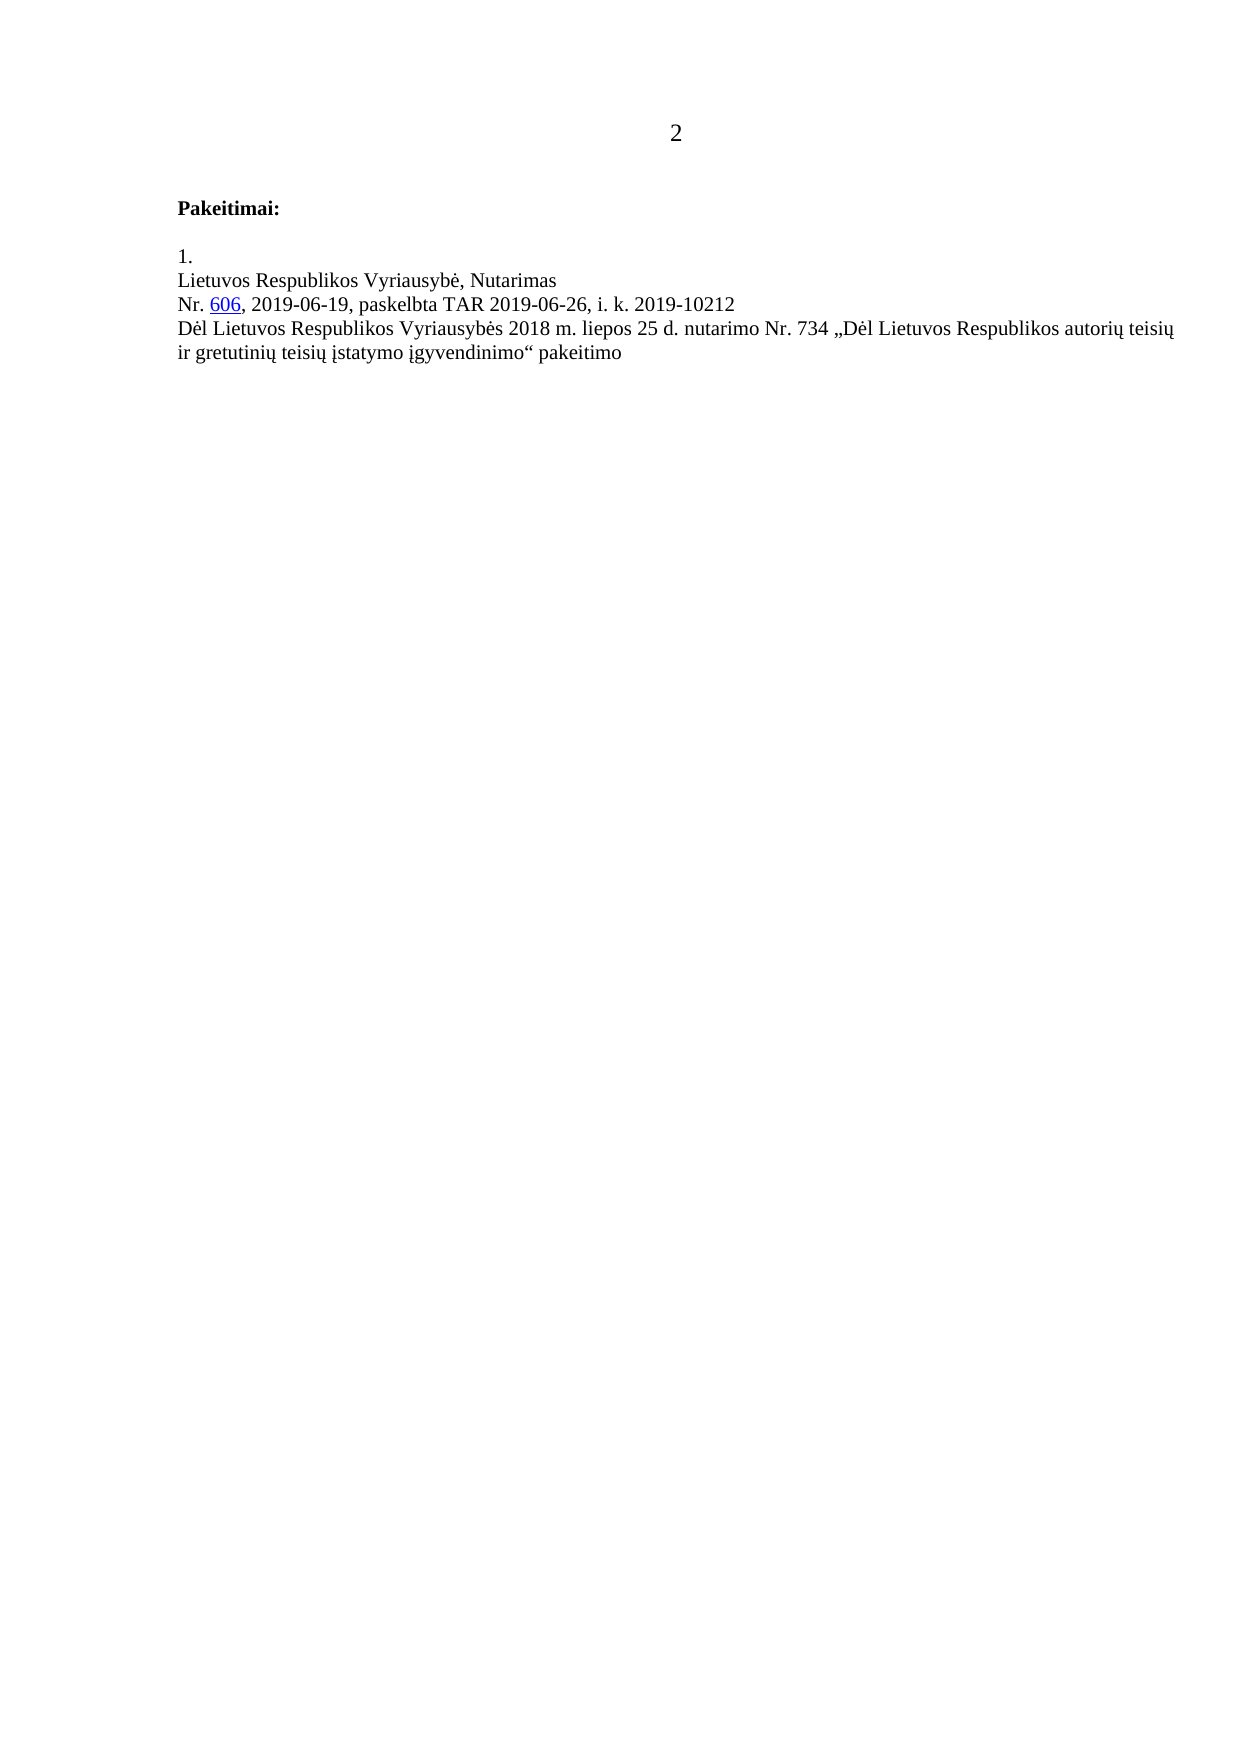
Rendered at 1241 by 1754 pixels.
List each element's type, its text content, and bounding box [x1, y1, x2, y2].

text Nr. 606, 2019-06-19, paskelbta TAR 2019-06-26, i. k. 2019-10212 [177, 292, 1175, 316]
text 1. [177, 244, 1175, 268]
text Pakeitimai: [177, 196, 1175, 220]
text Dėl Lietuvos Respublikos Vyriausybės 2018 m. liepos 25 d. nutarimo Nr. 734 „Dėl Lietuvos Respublikos autorių teisių ir gretutinių teisių įstatymo įgyvendinimo“ pakeitimo [177, 316, 1175, 364]
text Lietuvos Respublikos Vyriausybė, Nutarimas [177, 268, 1175, 292]
